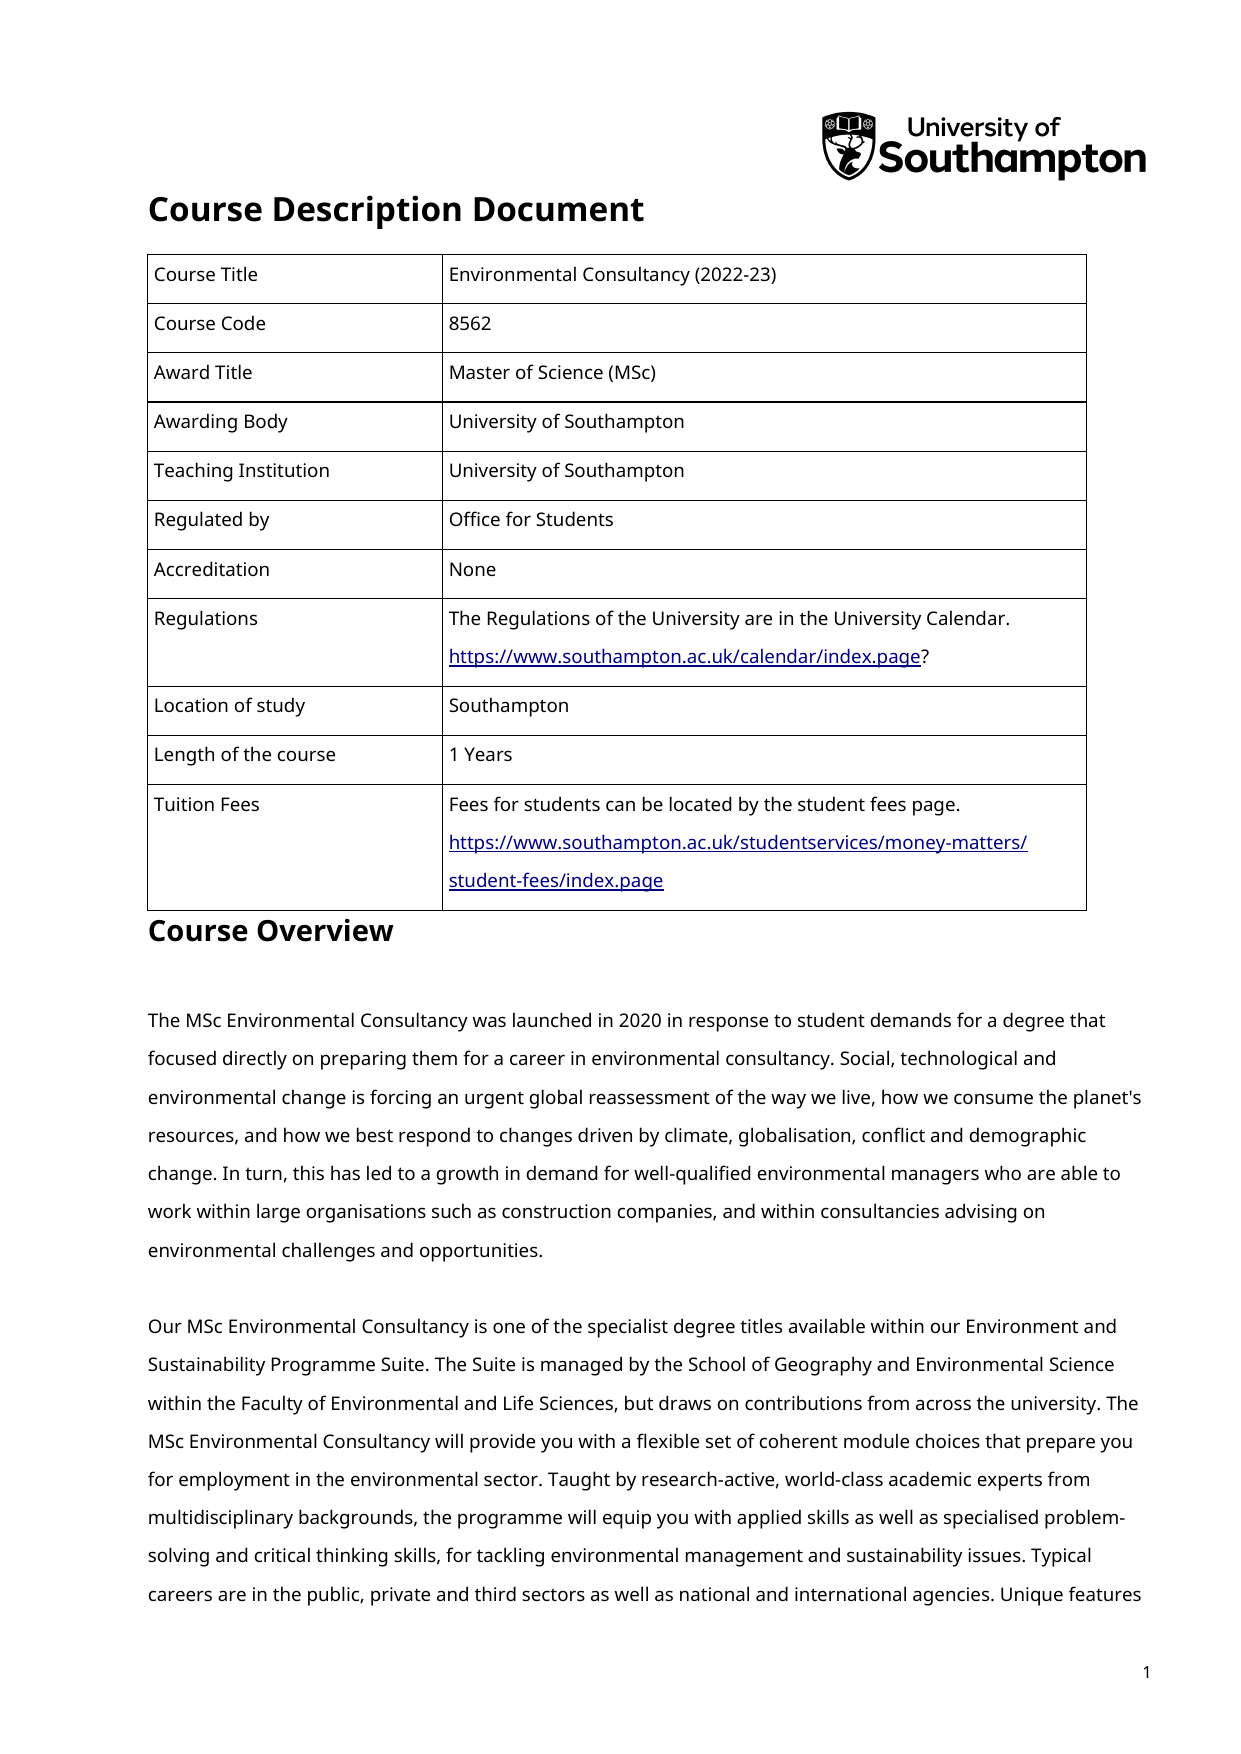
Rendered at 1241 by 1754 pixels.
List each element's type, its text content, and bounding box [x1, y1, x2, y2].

table_cell Location of study [148, 687, 442, 735]
table_header Environmental Consultancy (2022-23) [443, 255, 1086, 303]
table_cell Fees for students can be located by the student fees page. https://www.southampton.ac.uk/studentservices/money-matters/student-fees/index.page [443, 785, 1086, 909]
table_cell University of Southampton [443, 452, 1086, 500]
table_cell Course Code [148, 304, 442, 352]
subtitle Course Overview [148, 911, 1152, 950]
text The MSc Environmental Consultancy was launched in 2020 in response to student demands for a degree that focused directly on preparing them for a career in environmental consultancy. Social, technological and environmental change is forcing an urgent global reassessment of the way we live, how we consume the planet's resources, and how we best respond to changes driven by climate, globalisation, conflict and demographic change. In turn, this has led to a growth in demand for well-qualified environmental managers who are able to work within large organisations such as construction companies, and within consultancies advising on environmental challenges and opportunities. Our MSc Environmental Consultancy is one of the specialist degree titles available within our Environment and Sustainability Programme Suite. The Suite is managed by the School of Geography and Environmental Science within the Faculty of Environmental and Life Sciences, but draws on contributions from across the university. The MSc Environmental Consultancy will provide you with a flexible set of coherent module choices that prepare you for employment in the environmental sector. Taught by research-active, world-class academic experts from multidisciplinary backgrounds, the programme will equip you with applied skills as well as specialised problem-solving and critical thinking skills, for tackling environmental management and sustainability issues. Typical careers are in the public, private and third sectors as well as national and international agencies. Unique features [148, 1007, 1152, 1606]
table_cell Length of the course [148, 736, 442, 784]
table_cell Awarding Body [148, 403, 442, 451]
table_cell Office for Students [443, 501, 1086, 549]
table_cell 8562 [443, 304, 1086, 352]
table_cell Regulated by [148, 501, 442, 549]
table_cell None [443, 550, 1086, 598]
table_cell Award Title [148, 353, 442, 401]
table_cell Teaching Institution [148, 452, 442, 500]
table_header Course Title [148, 255, 442, 303]
subtitle Course Description Document [148, 186, 1152, 231]
table_cell 1 Years [443, 736, 1086, 784]
table_cell Regulations [148, 599, 442, 686]
table_cell Tuition Fees [148, 785, 442, 909]
table_cell Master of Science (MSc) [443, 353, 1086, 401]
table_cell The Regulations of the University are in the University Calendar. https://www.southampton.ac.uk/calendar/index.page? [443, 599, 1086, 686]
table_cell Accreditation [148, 550, 442, 598]
table_cell University of Southampton [443, 403, 1086, 451]
table_cell Southampton [443, 687, 1086, 735]
